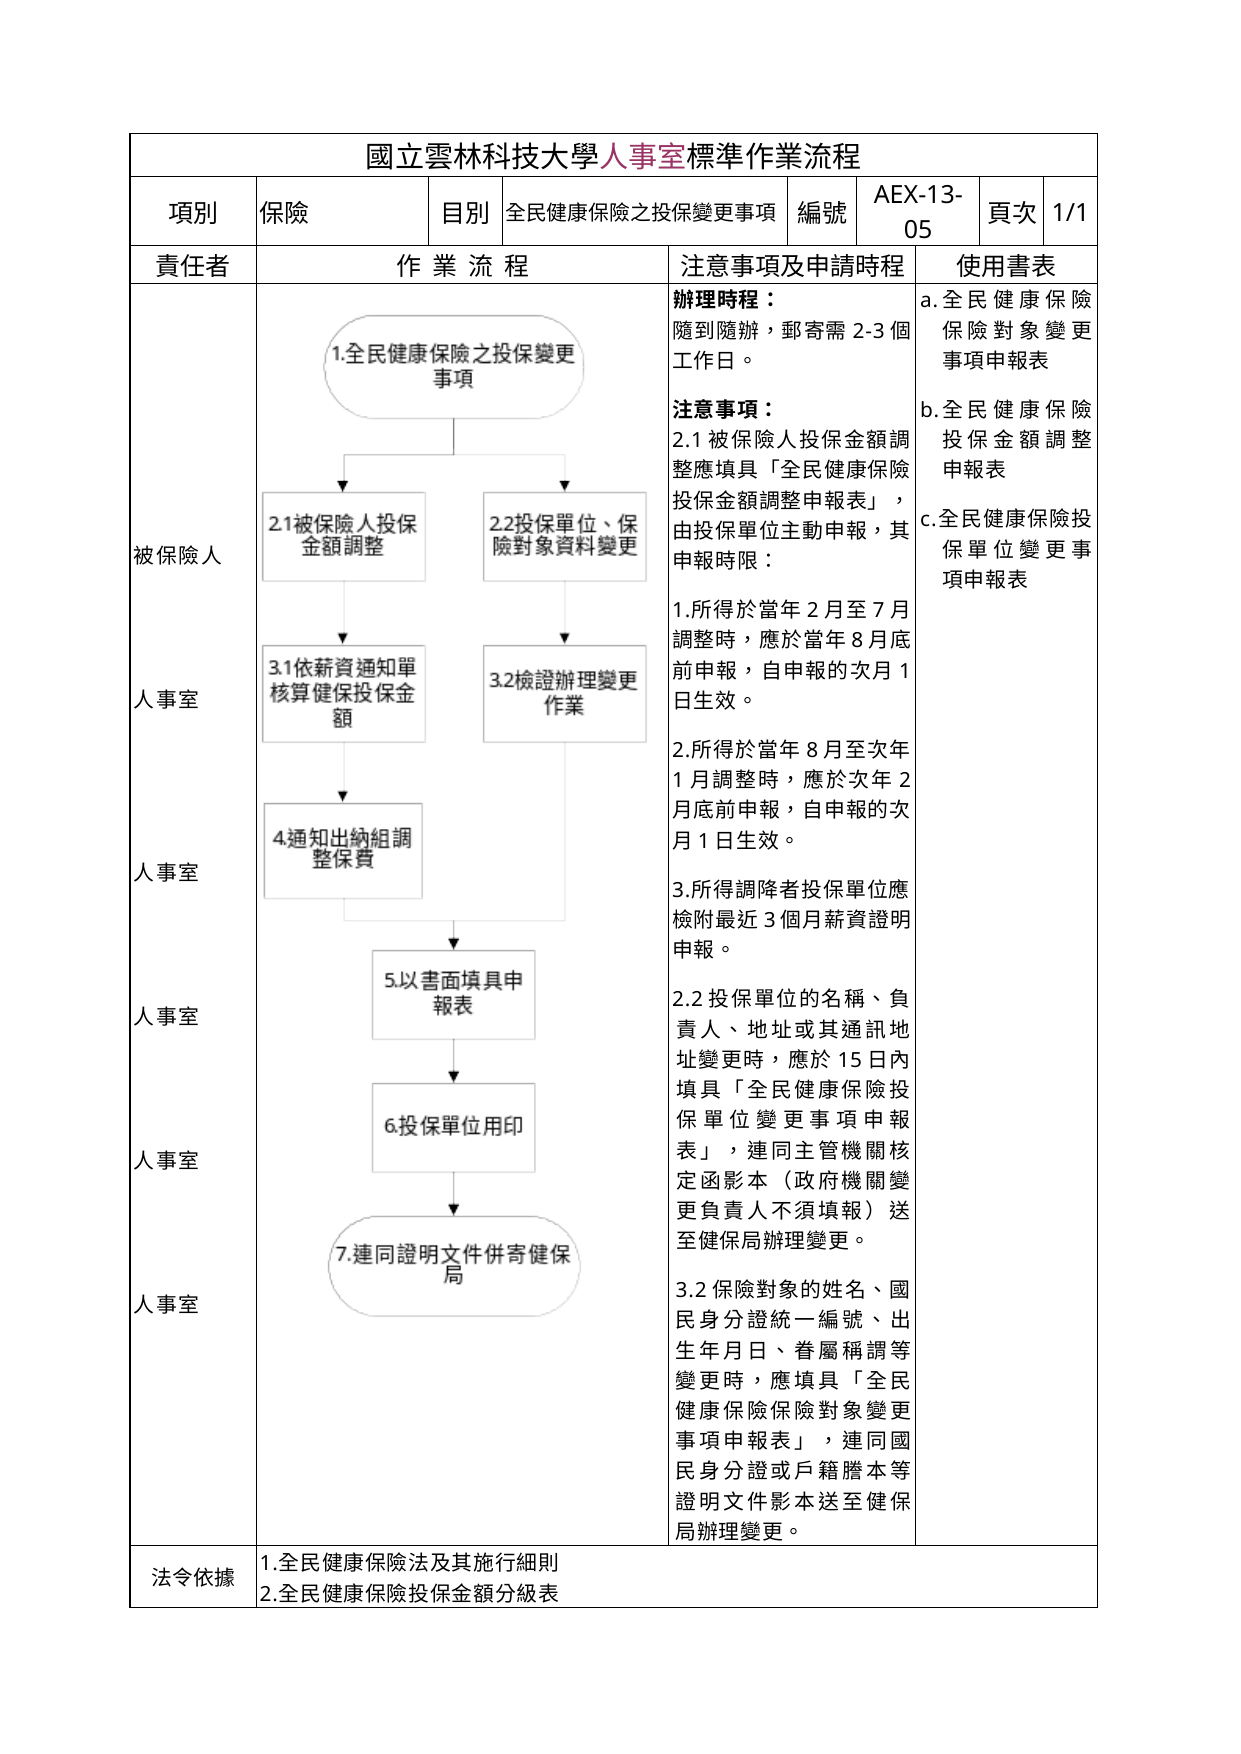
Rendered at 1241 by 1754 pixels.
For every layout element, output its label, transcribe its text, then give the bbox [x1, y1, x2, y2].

table_cell 項別 [131, 177, 256, 245]
table_cell 注意事項及申請時程 [669, 246, 915, 283]
table_cell 編號 [788, 177, 856, 245]
table_cell 1/1 [1044, 177, 1097, 245]
table_cell 頁次 [980, 177, 1043, 245]
table_cell 使用書表 [916, 246, 1097, 283]
table_cell 目別 [429, 177, 502, 245]
table_cell 全民健康保險之投保變更事項 [503, 177, 787, 245]
table_cell 法令依據 [131, 1546, 256, 1607]
table_cell AEX-13-05 [857, 177, 979, 245]
table_cell 保險 [257, 177, 428, 245]
table_cell 作 業 流 程 [257, 246, 668, 283]
table_cell 責任者 [131, 246, 256, 283]
table_cell 1.全民健康保險法及其施行細則 2.全民健康保險投保金額分級表 [257, 1546, 1097, 1607]
table_cell [257, 284, 668, 1545]
table_header 國立雲林科技大學人事室標準作業流程 [131, 134, 1097, 176]
table_cell 辦理時程： 隨到隨辦，郵寄需2-3個工作日。 注意事項： 2.1被保險人投保金額調整應填具「全民健康保險投保金額調整申報表」，由投保單位主動申報，其申報時限： 1.所得於當年2月至7月調整時，應於當年8月底前申報，自申報的次月1日生效。 2.所得於當年8月至次年1月調整時，應於次年2月底前申報，自申報的次月1日生效。 3.所得調降者投保單位應檢附最近3個月薪資證明申報。 2.2投保單位的名稱、負責人、地址或其通訊地址變更時，應於15日內填具「全民健康保險投保單位變更事項申報表」，連同主管機關核定函影本（政府機關變更負責人不須填報）送至健保局辦理變更。 3.2保險對象的姓名、國民身分證統一編號、出生年月日、眷屬稱謂等變更時，應填具「全民健康保險保險對象變更事項申報表」，連同國民身分證或戶籍謄本等證明文件影本送至健保局辦理變更。 [669, 284, 915, 1545]
table_cell 被保險人 人事室 人事室 人事室 人事室 人事室 [131, 284, 256, 1545]
table_cell 全民健康保險保險對象變更事項申報表 全民健康保險投保金額調整申報表 全民健康保險投保單位變更事項申報表 [916, 284, 1097, 1545]
